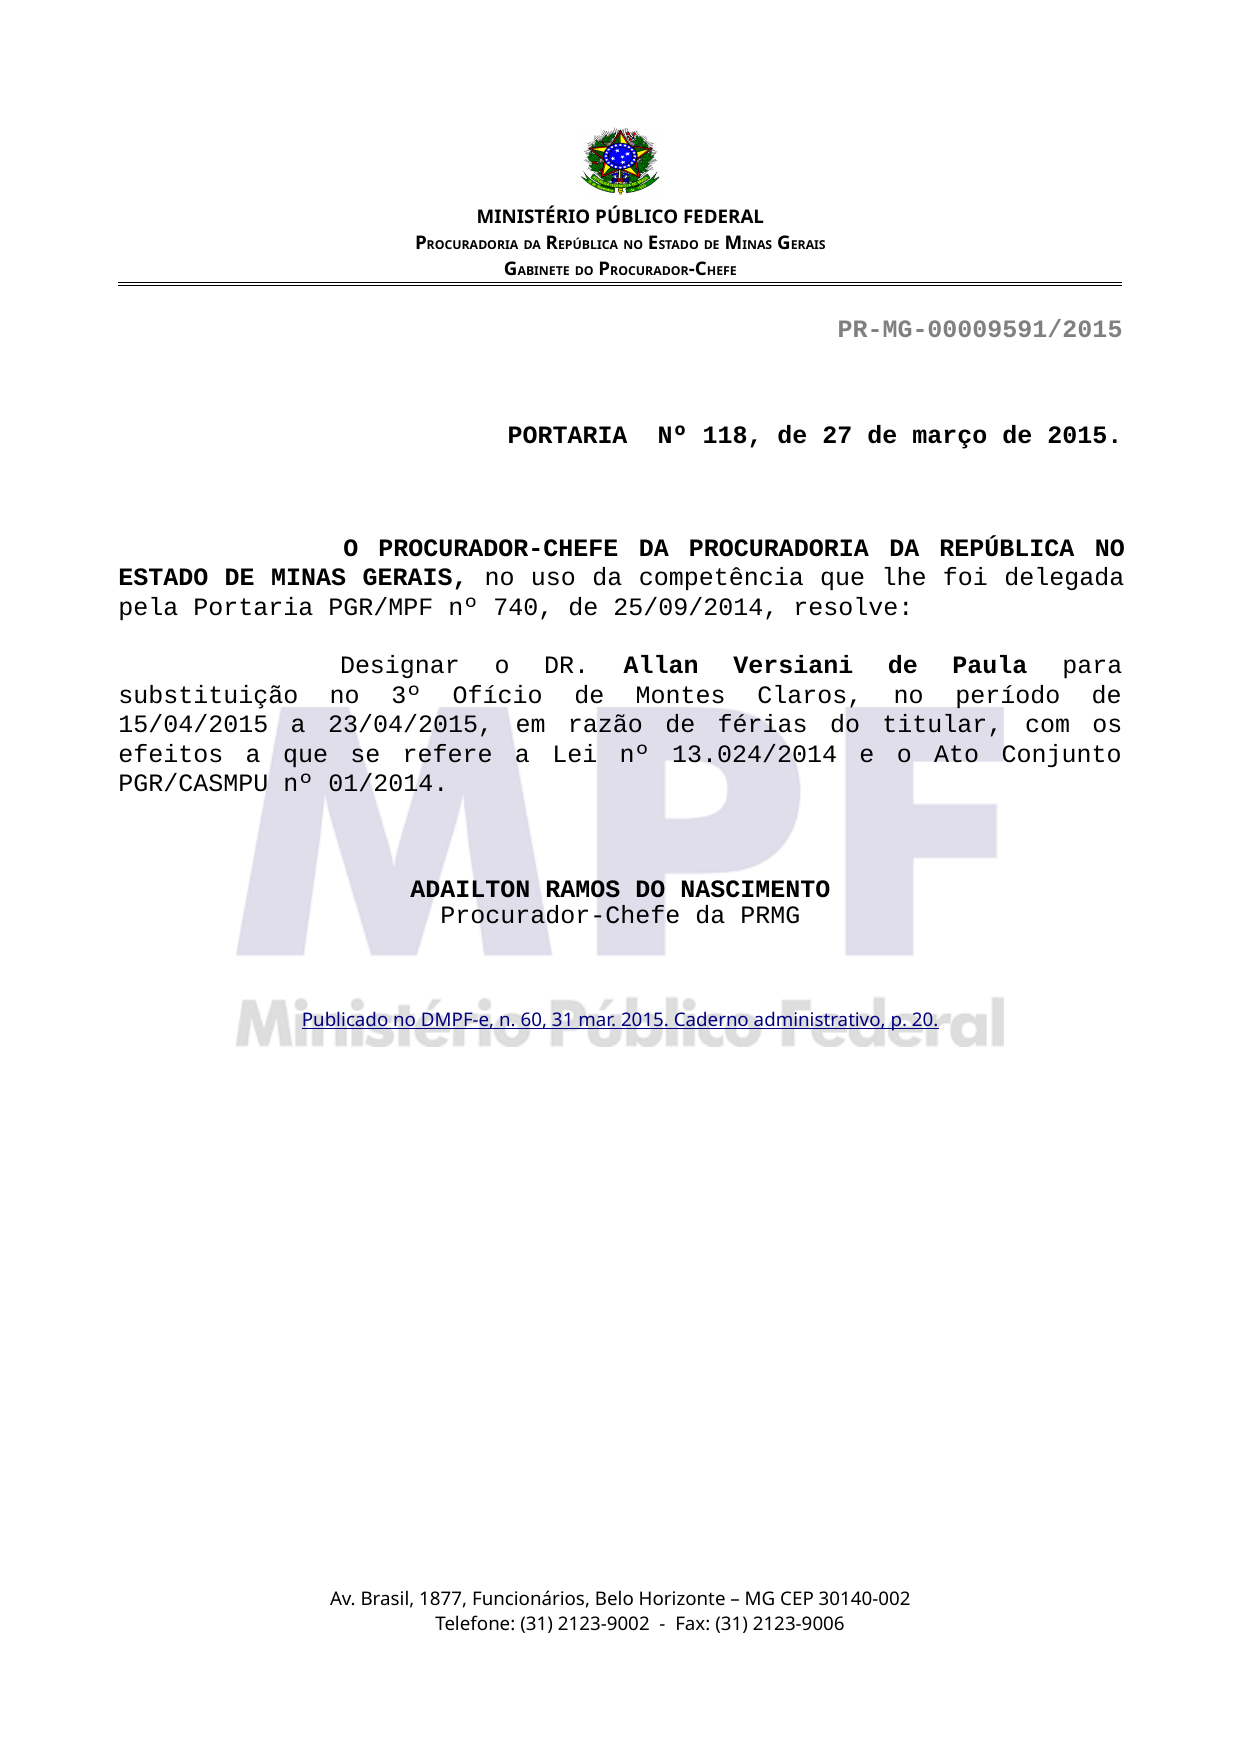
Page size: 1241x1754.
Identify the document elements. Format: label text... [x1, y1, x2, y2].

picture [236, 1032, 1004, 1047]
text Procurador-Chefe da PRMG [118, 902, 1122, 931]
text Designar o DR. Allan Versiani de Paula para substituição no 3º Ofício de Montes Claros, no período de 15/04/2015 a 23/04/2015, em razão de férias do titular, com os efeitos a que se refere a Lei nº 13.024/2014 e o Ato Conjunto PGR/CASMPU nº 01/2014. [118, 650, 1122, 798]
picture [581, 127, 660, 195]
picture [236, 931, 1004, 1006]
text PR-MG-00009591/2015 [118, 314, 1122, 345]
text PORTARIA Nº 118, de 27 de março de 2015. [118, 423, 1122, 448]
picture [236, 798, 1004, 877]
subtitle ADAILTON RAMOS DO NASCIMENTO [118, 877, 1122, 902]
text O PROCURADOR-CHEFE DA PROCURADORIA DA REPÚBLICA NO ESTADO DE MINAS GERAIS, no uso da competência que lhe foi delegada pela Portaria PGR/MPF nº 740, de 25/09/2014, resolve: [118, 532, 1125, 621]
text Publicado no DMPF-e, n. 60, 31 mar. 2015. Caderno administrativo, p. 20. [118, 1006, 1122, 1032]
